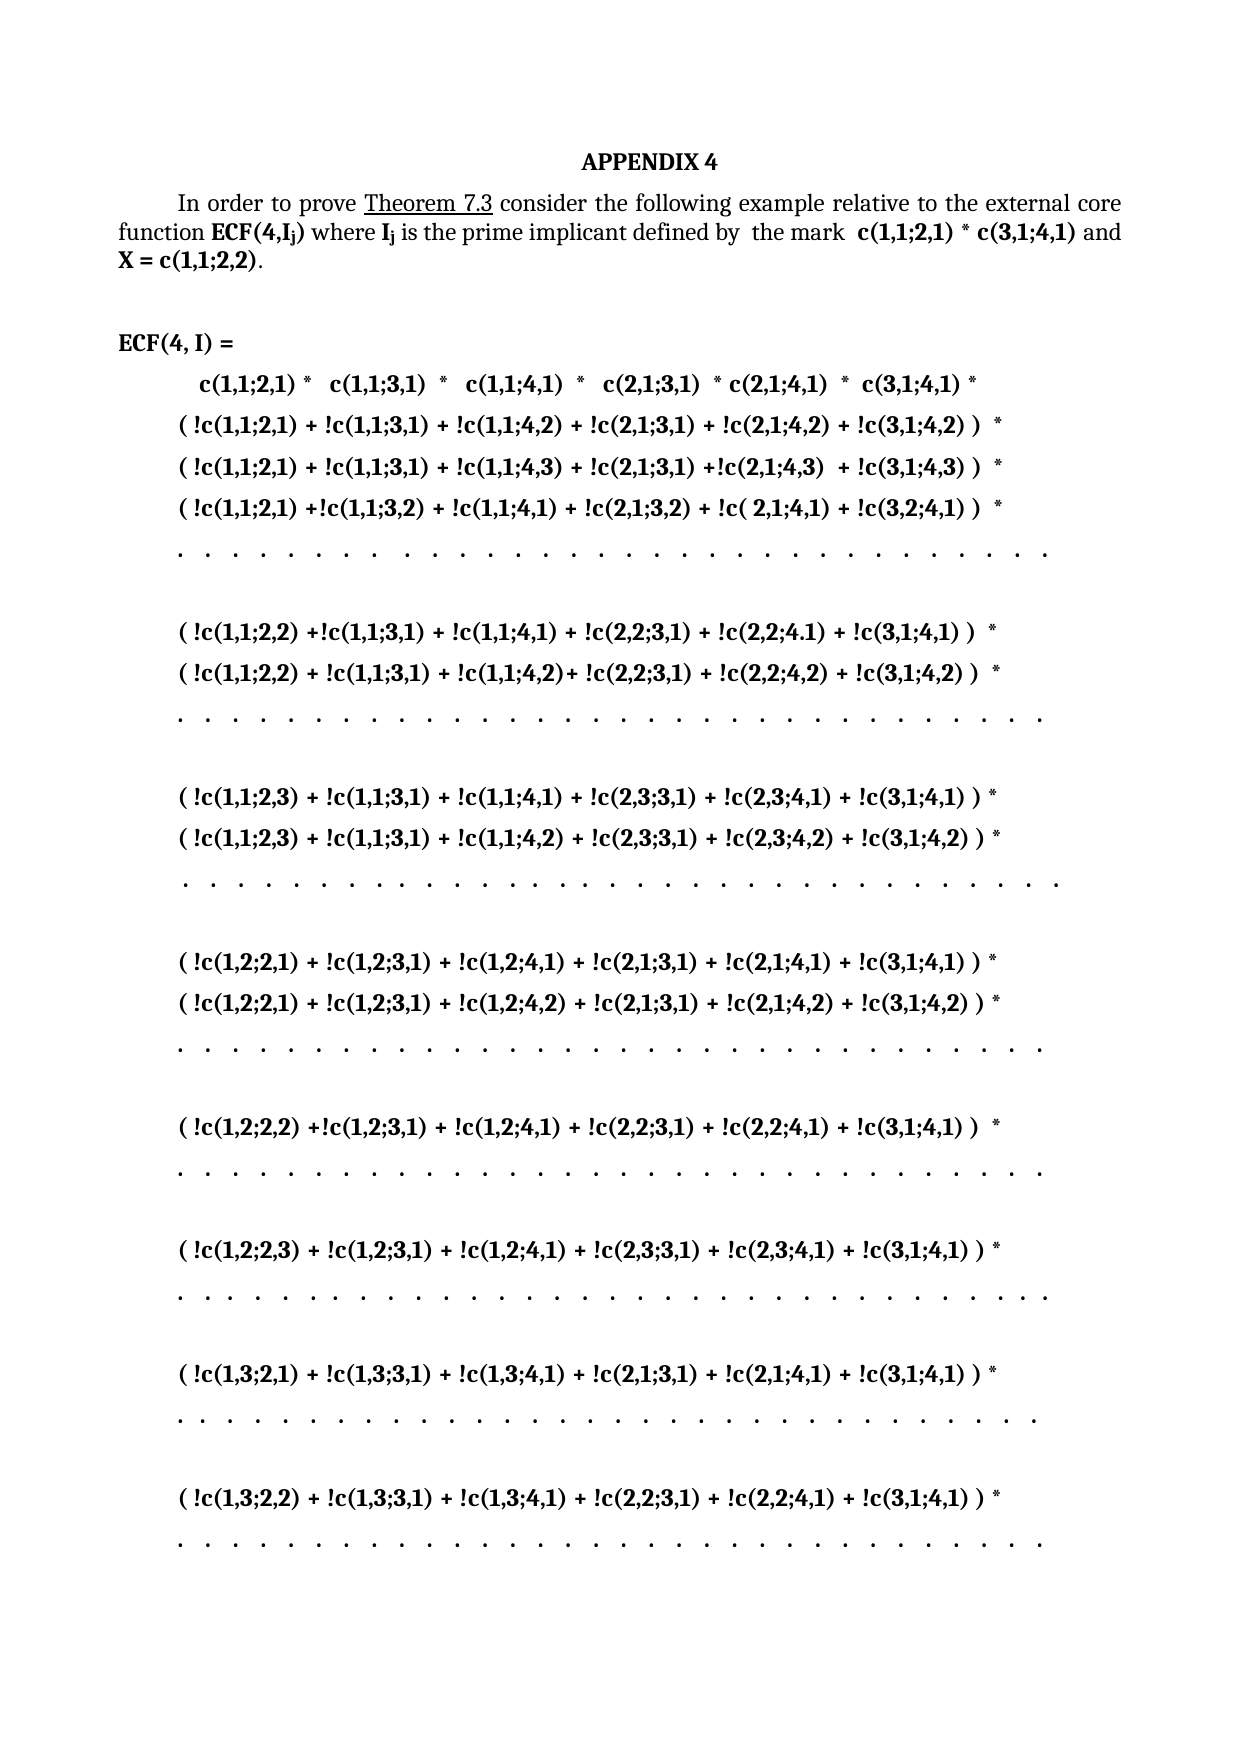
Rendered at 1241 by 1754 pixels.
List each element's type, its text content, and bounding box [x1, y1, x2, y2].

text ( !c(1,2;2,3) + !c(1,2;3,1) + !c(1,2;4,1) + !c(2,3;3,1) + !c(2,3;4,1) + !c(3,1;4,1) ) * [118, 1236, 1122, 1265]
text . . . . . . . . . . . . . . . . . . . . . . . . . . . . . . . . [118, 1030, 1122, 1059]
text . . . . . . . . . . . . . . . . . . . . . . . . . . . . . . . . [118, 1401, 1122, 1430]
text ( !c(1,1;2,1) + !c(1,1;3,1) + !c(1,1;4,2) + !c(2,1;3,1) + !c(2,1;4,2) + !c(3,1;4,2) ) * [118, 411, 1122, 440]
text ( !c(1,2;2,2) +!c(1,2;3,1) + !c(1,2;4,1) + !c(2,2;3,1) + !c(2,2;4,1) + !c(3,1;4,1) ) * [118, 1113, 1122, 1141]
text ( !c(1,1;2,3) + !c(1,1;3,1) + !c(1,1;4,2) + !c(2,3;3,1) + !c(2,3;4,2) + !c(3,1;4,2) ) * [118, 824, 1122, 853]
text In order to prove Theorem 7.3 consider the following example relative to the external core function ECF(4,Ij) where Ij is the prime implicant defined by the mark c(1,1;2,1) * c(3,1;4,1) and X = c(1,1;2,2). [118, 189, 1122, 275]
text ( !c(1,1;2,2) + !c(1,1;3,1) + !c(1,1;4,2)+ !c(2,2;3,1) + !c(2,2;4,2) + !c(3,1;4,2) ) * [118, 659, 1122, 688]
text ( !c(1,1;2,2) +!c(1,1;3,1) + !c(1,1;4,1) + !c(2,2;3,1) + !c(2,2;4.1) + !c(3,1;4,1) ) * [118, 618, 1122, 646]
text ( !c(1,3;2,1) + !c(1,3;3,1) + !c(1,3;4,1) + !c(2,1;3,1) + !c(2,1;4,1) + !c(3,1;4,1) ) * [118, 1360, 1122, 1389]
text . . . . . . . . . . . . . . . . . . . . . . . . . . . . . . . . . [118, 865, 1122, 894]
text ( !c(1,1;2,1) + !c(1,1;3,1) + !c(1,1;4,3) + !c(2,1;3,1) +!c(2,1;4,3) + !c(3,1;4,3) ) * [118, 453, 1122, 481]
text . . . . . . . . . . . . . . . . . . . . . . . . . . . . . . . . [118, 535, 1122, 564]
text ( !c(1,3;2,2) + !c(1,3;3,1) + !c(1,3;4,1) + !c(2,2;3,1) + !c(2,2;4,1) + !c(3,1;4,1) ) * [118, 1484, 1122, 1513]
text ECF(4, I) = [118, 329, 1122, 358]
text APPENDIX 4 [118, 148, 1122, 176]
text . . . . . . . . . . . . . . . . . . . . . . . . . . . . . . . . [118, 700, 1122, 729]
text ( !c(1,2;2,1) + !c(1,2;3,1) + !c(1,2;4,1) + !c(2,1;3,1) + !c(2,1;4,1) + !c(3,1;4,1) ) * [118, 948, 1122, 976]
text ( !c(1,2;2,1) + !c(1,2;3,1) + !c(1,2;4,2) + !c(2,1;3,1) + !c(2,1;4,2) + !c(3,1;4,2) ) * [118, 989, 1122, 1018]
text ( !c(1,1;2,3) + !c(1,1;3,1) + !c(1,1;4,1) + !c(2,3;3,1) + !c(2,3;4,1) + !c(3,1;4,1) ) * [118, 783, 1122, 811]
text . . . . . . . . . . . . . . . . . . . . . . . . . . . . . . . . . [118, 1278, 1122, 1306]
text . . . . . . . . . . . . . . . . . . . . . . . . . . . . . . . . [118, 1154, 1122, 1183]
text ( !c(1,1;2,1) +!c(1,1;3,2) + !c(1,1;4,1) + !c(2,1;3,2) + !c( 2,1;4,1) + !c(3,2;4,1) ) * [118, 494, 1122, 523]
text . . . . . . . . . . . . . . . . . . . . . . . . . . . . . . . . [118, 1525, 1122, 1554]
text c(1,1;2,1) * c(1,1;3,1) * c(1,1;4,1) * c(2,1;3,1) * c(2,1;4,1) * c(3,1;4,1) * [118, 370, 1122, 399]
